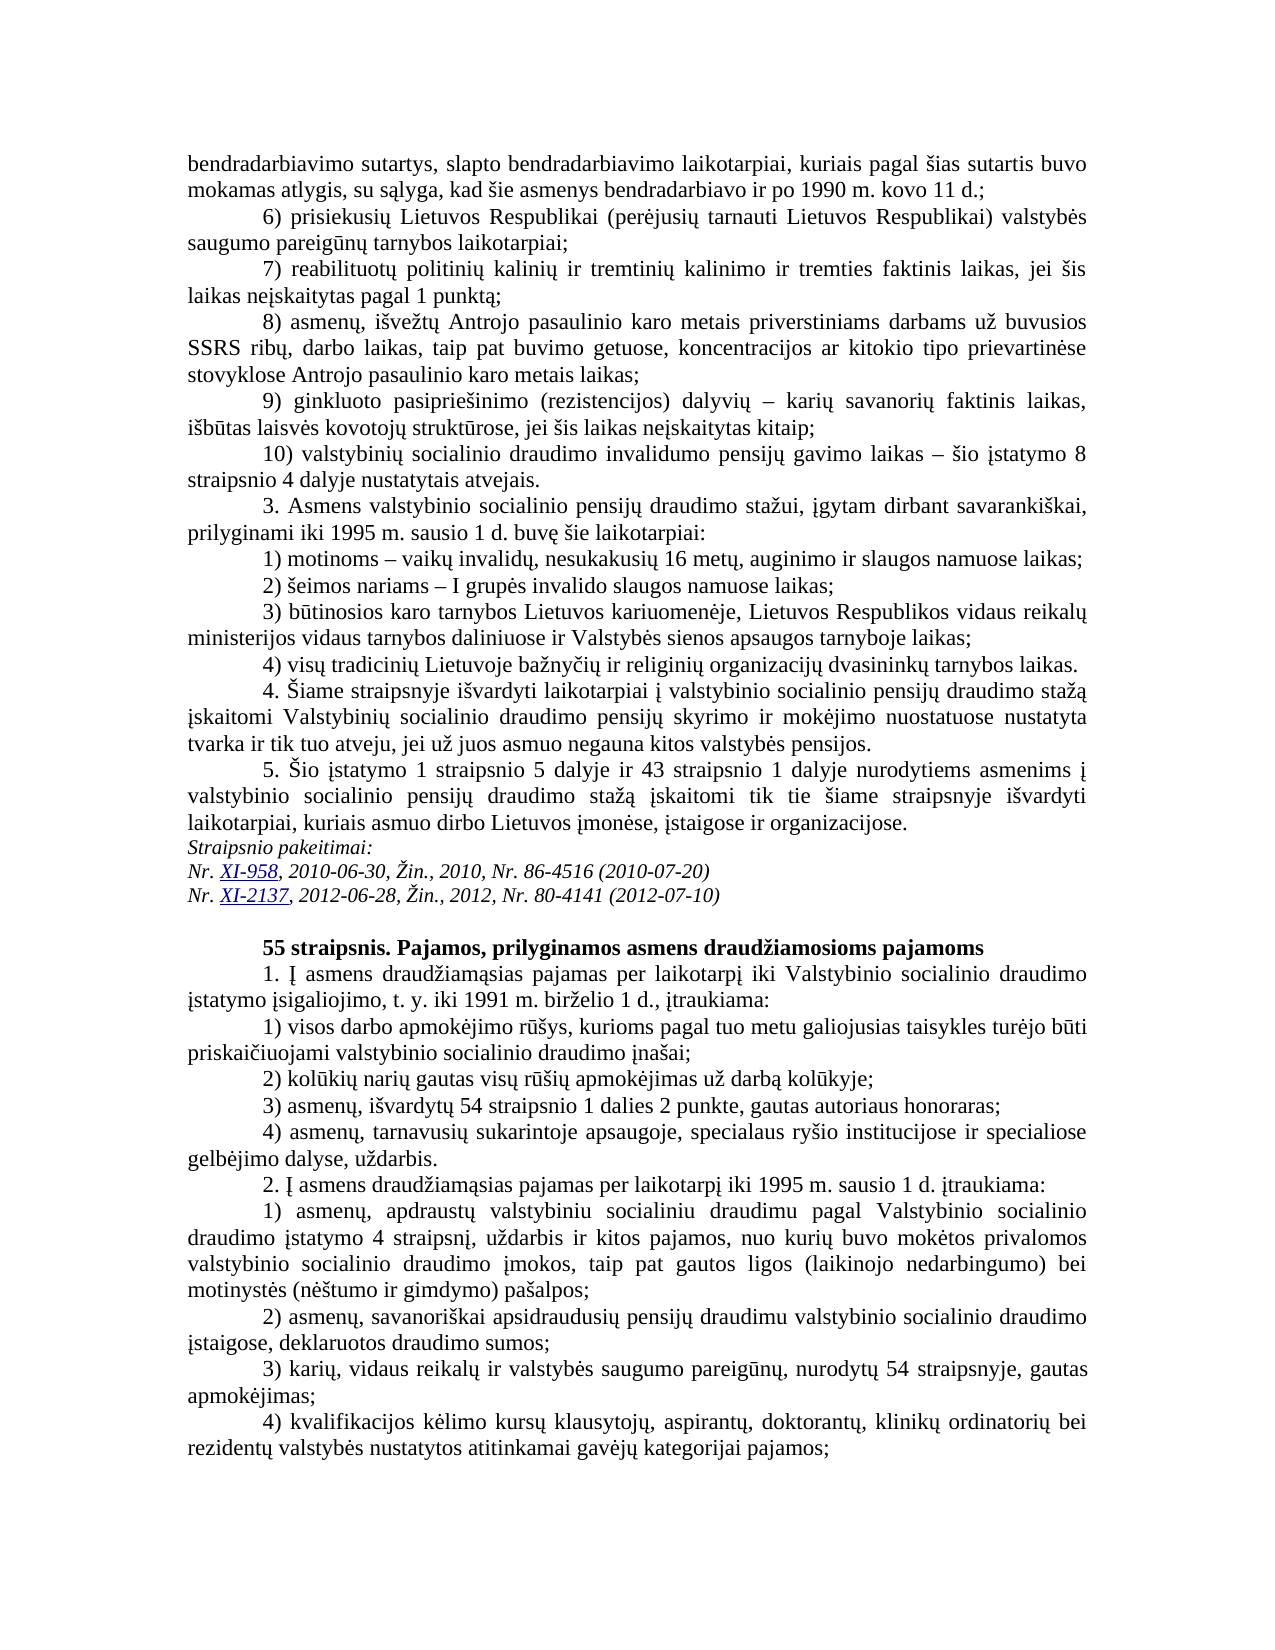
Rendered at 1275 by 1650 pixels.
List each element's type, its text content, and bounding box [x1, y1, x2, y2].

text 1. Į asmens draudžiamąsias pajamas per laikotarpį iki Valstybinio socialinio draudimo įstatymo įsigaliojimo, t. y. iki 1991 m. birželio 1 d., įtraukiama: [187, 960, 1088, 1013]
text 3) asmenų, išvardytų 54 straipsnio 1 dalies 2 punkte, gautas autoriaus honoraras; [187, 1092, 1088, 1118]
text 2. Į asmens draudžiamąsias pajamas per laikotarpį iki 1995 m. sausio 1 d. įtraukiama: [187, 1171, 1088, 1197]
text 8) asmenų, išvežtų Antrojo pasaulinio karo metais priverstiniams darbams už buvusios SSRS ribų, darbo laikas, taip pat buvimo getuose, koncentracijos ar kitokio tipo prievartinėse stovyklose Antrojo pasaulinio karo metais laikas; [187, 308, 1088, 387]
text 4) kvalifikacijos kėlimo kursų klausytojų, aspirantų, doktorantų, klinikų ordinatorių bei rezidentų valstybės nustatytos atitinkamai gavėjų kategorijai pajamos; [187, 1408, 1088, 1461]
text 55 straipsnis. Pajamos, prilyginamos asmens draudžiamosioms pajamoms [187, 934, 1088, 960]
text 4. Šiame straipsnyje išvardyti laikotarpiai į valstybinio socialinio pensijų draudimo stažą įskaitomi Valstybinių socialinio draudimo pensijų skyrimo ir mokėjimo nuostatuose nustatyta tvarka ir tik tuo atveju, jei už juos asmuo negauna kitos valstybės pensijos. [187, 677, 1088, 756]
text 3) karių, vidaus reikalų ir valstybės saugumo pareigūnų, nurodytų 54 straipsnyje, gautas apmokėjimas; [187, 1355, 1088, 1408]
text 5. Šio įstatymo 1 straipsnio 5 dalyje ir 43 straipsnio 1 dalyje nurodytiems asmenims į valstybinio socialinio pensijų draudimo stažą įskaitomi tik tie šiame straipsnyje išvardyti laikotarpiai, kuriais asmuo dirbo Lietuvos įmonėse, įstaigose ir organizacijose. [187, 756, 1088, 835]
text Straipsnio pakeitimai: [187, 835, 1088, 859]
text 3) būtinosios karo tarnybos Lietuvos kariuomenėje, Lietuvos Respublikos vidaus reikalų ministerijos vidaus tarnybos daliniuose ir Valstybės sienos apsaugos tarnyboje laikas; [187, 598, 1088, 651]
text 4) asmenų, tarnavusių sukarintoje apsaugoje, specialaus ryšio institucijose ir specialiose gelbėjimo dalyse, uždarbis. [187, 1118, 1088, 1171]
text 1) asmenų, apdraustų valstybiniu socialiniu draudimu pagal Valstybinio socialinio draudimo įstatymo 4 straipsnį, uždarbis ir kitos pajamos, nuo kurių buvo mokėtos privalomos valstybinio socialinio draudimo įmokos, taip pat gautos ligos (laikinojo nedarbingumo) bei motinystės (nėštumo ir gimdymo) pašalpos; [187, 1197, 1088, 1303]
text 2) kolūkių narių gautas visų rūšių apmokėjimas už darbą kolūkyje; [187, 1066, 1088, 1092]
text bendradarbiavimo sutartys, slapto bendradarbiavimo laikotarpiai, kuriais pagal šias sutartis buvo mokamas atlygis, su sąlyga, kad šie asmenys bendradarbiavo ir po 1990 m. kovo 11 d.; [187, 150, 1087, 203]
text 7) reabilituotų politinių kalinių ir tremtinių kalinimo ir tremties faktinis laikas, jei šis laikas neįskaitytas pagal 1 punktą; [187, 255, 1088, 308]
text 10) valstybinių socialinio draudimo invalidumo pensijų gavimo laikas – šio įstatymo 8 straipsnio 4 dalyje nustatytais atvejais. [187, 440, 1088, 493]
text Nr. XI-958, 2010-06-30, Žin., 2010, Nr. 86-4516 (2010-07-20) [187, 859, 1087, 883]
text 1) motinoms – vaikų invalidų, nesukakusių 16 metų, auginimo ir slaugos namuose laikas; [187, 545, 1088, 572]
text 9) ginkluoto pasipriešinimo (rezistencijos) dalyvių – karių savanorių faktinis laikas, išbūtas laisvės kovotojų struktūrose, jei šis laikas neįskaitytas kitaip; [187, 387, 1088, 440]
text Nr. XI-2137, 2012-06-28, Žin., 2012, Nr. 80-4141 (2012-07-10) [187, 883, 1088, 907]
text 6) prisiekusių Lietuvos Respublikai (perėjusių tarnauti Lietuvos Respublikai) valstybės saugumo pareigūnų tarnybos laikotarpiai; [187, 203, 1088, 255]
text 4) visų tradicinių Lietuvoje bažnyčių ir religinių organizacijų dvasininkų tarnybos laikas. [187, 651, 1088, 677]
text 1) visos darbo apmokėjimo rūšys, kurioms pagal tuo metu galiojusias taisykles turėjo būti priskaičiuojami valstybinio socialinio draudimo įnašai; [187, 1013, 1088, 1066]
text 2) šeimos nariams – I grupės invalido slaugos namuose laikas; [187, 572, 1088, 598]
text 2) asmenų, savanoriškai apsidraudusių pensijų draudimu valstybinio socialinio draudimo įstaigose, deklaruotos draudimo sumos; [187, 1303, 1088, 1355]
text 3. Asmens valstybinio socialinio pensijų draudimo stažui, įgytam dirbant savarankiškai, prilyginami iki 1995 m. sausio 1 d. buvę šie laikotarpiai: [187, 493, 1088, 545]
